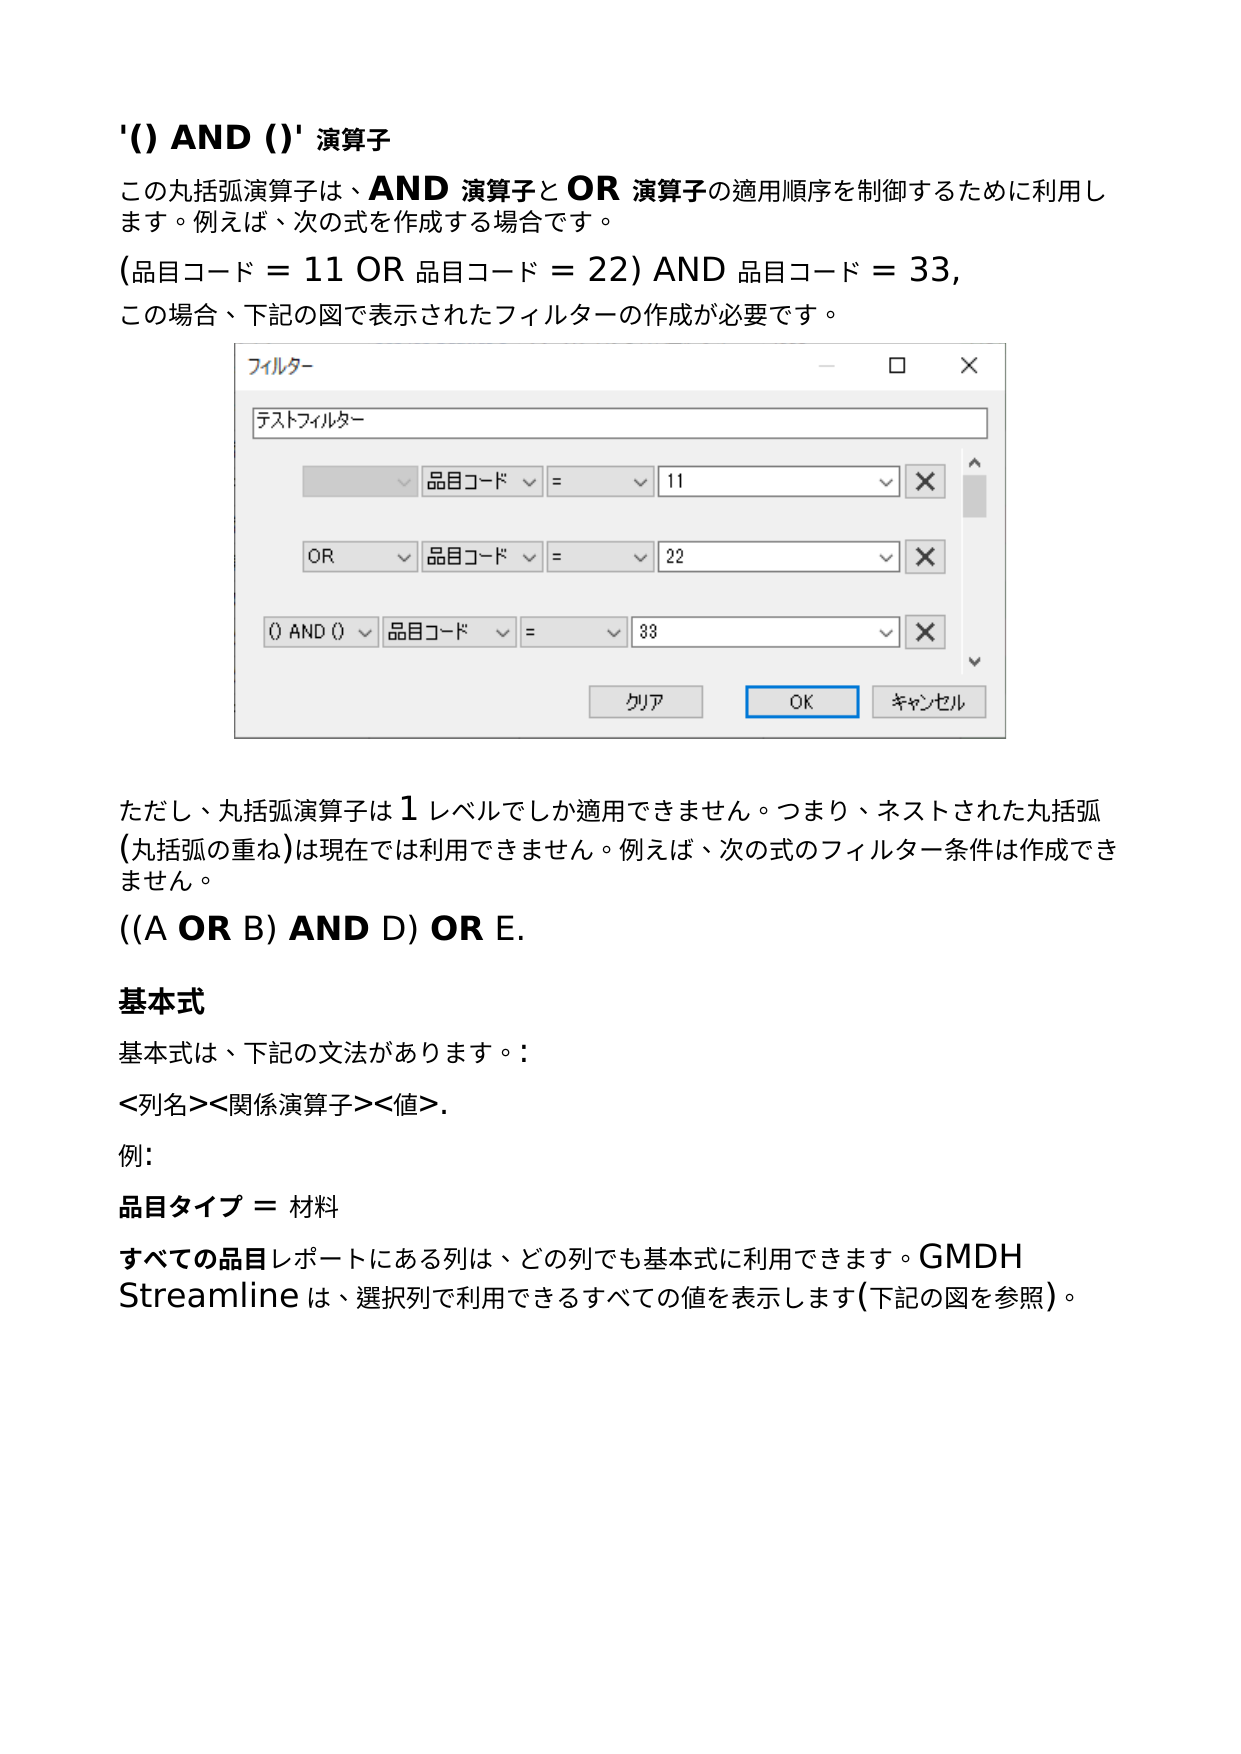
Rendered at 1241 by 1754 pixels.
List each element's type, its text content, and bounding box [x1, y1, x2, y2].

text <列名><関係演算子><値>. [118, 1083, 1122, 1122]
text この場合、下記の図で表示されたフィルターの作成が必要です。 [118, 301, 1122, 331]
text 品目タイプ = 材料 [118, 1186, 1122, 1225]
text 例: [118, 1134, 1122, 1173]
text この丸括弧演算子は、AND 演算子とOR 演算子の適用順序を制御するために利用します。例えば、次の式を作成する場合です。 [118, 169, 1122, 237]
text (品目コード = 11 OR 品目コード = 22) AND 品目コード = 33, [118, 250, 1122, 289]
text 基本式は、下記の文法があります。: [118, 1032, 1122, 1071]
text ((A OR B) AND D) OR E. [118, 909, 1122, 948]
picture [234, 343, 1007, 739]
subtitle '() AND ()' 演算子 [118, 118, 1122, 157]
text ただし、丸括弧演算子は1レベルでしか適用できません。つまり、ネストされた丸括弧(丸括弧の重ね)は現在では利用できません。例えば、次の式のフィルター条件は作成できません。 [118, 790, 1122, 897]
text すべての品目レポートにある列は、どの列でも基本式に利用できます。GMDH Streamlineは、選択列で利用できるすべての値を表示します(下記の図を参照)。 [118, 1237, 1122, 1315]
subtitle 基本式 [118, 985, 1122, 1019]
